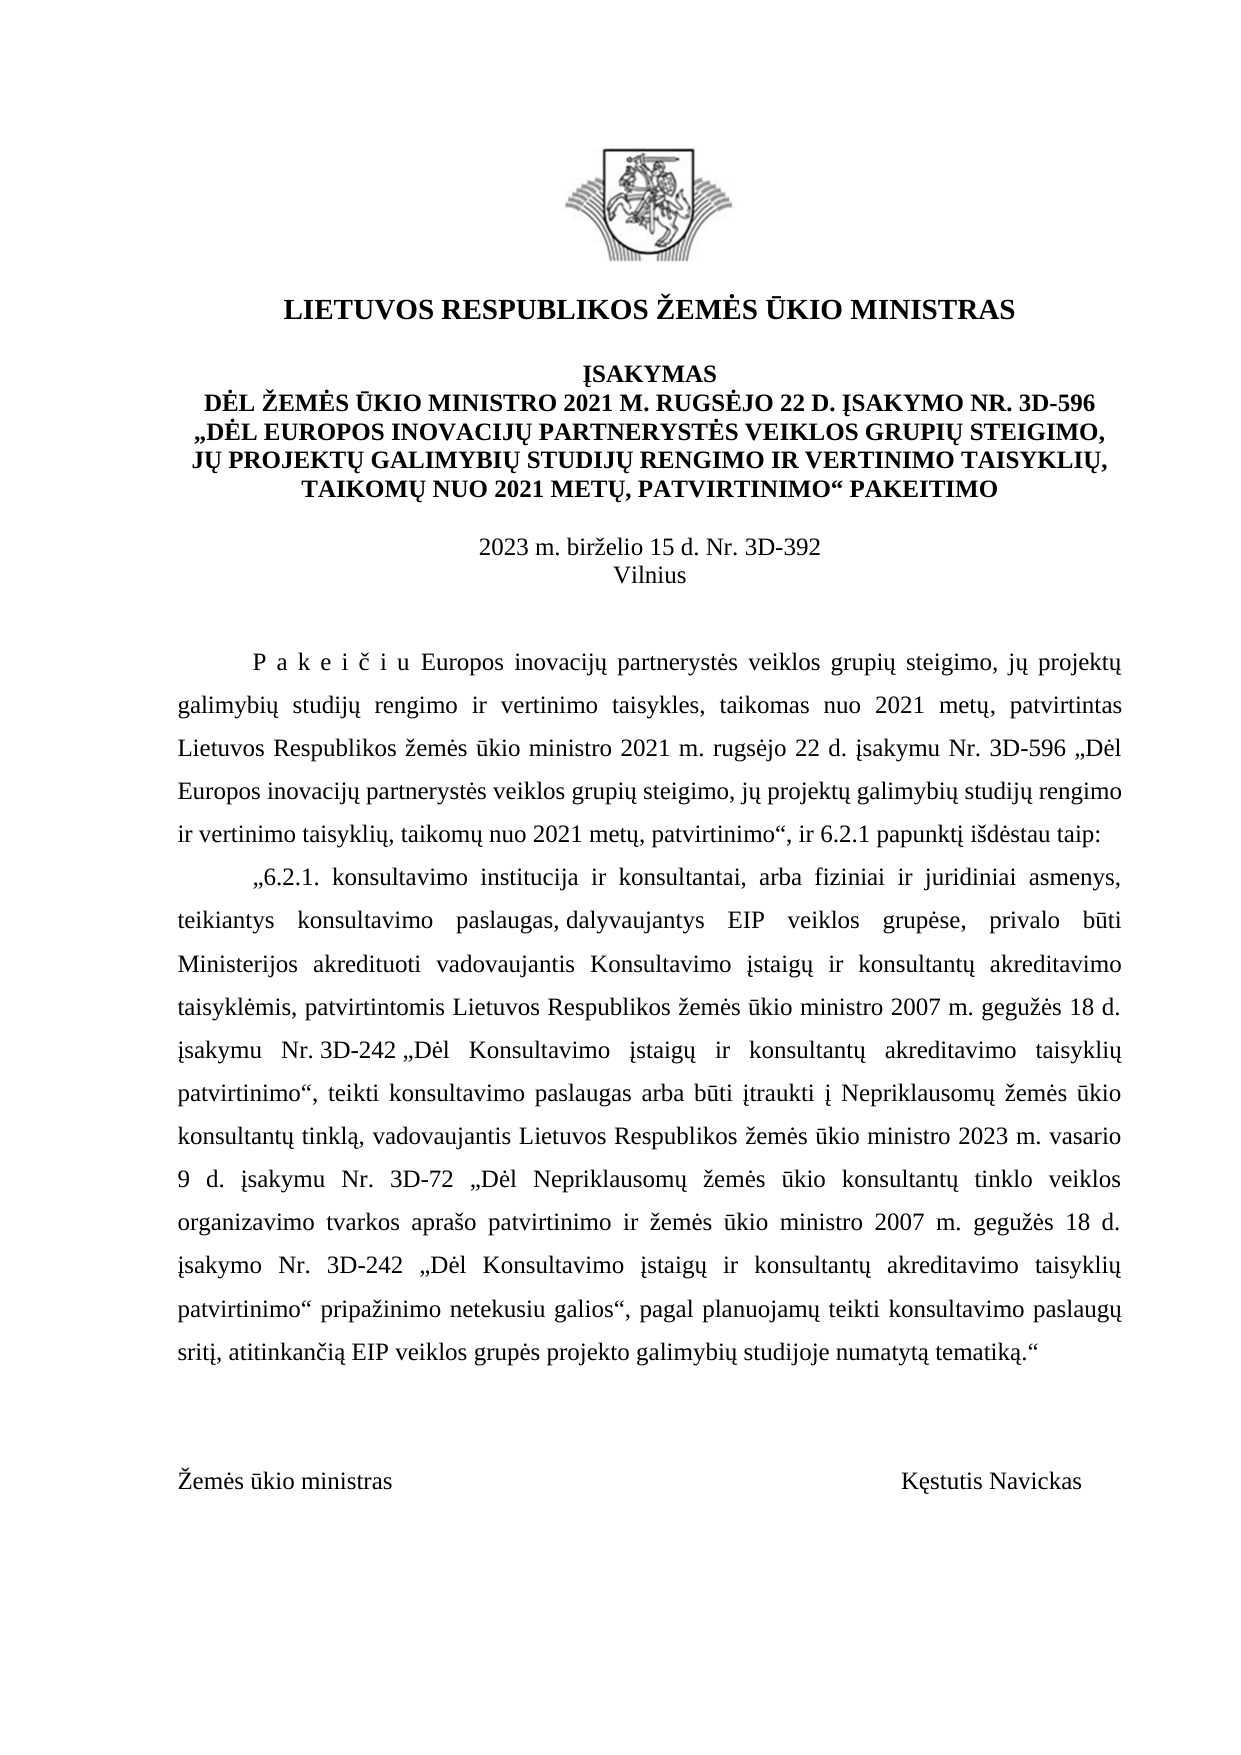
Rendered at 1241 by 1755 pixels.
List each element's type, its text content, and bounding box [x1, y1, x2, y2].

text DĖL ŽEMĖS ŪKIO MINISTRO 2021 M. RUGSĖJO 22 D. ĮSAKYMO NR. 3D-596 „DĖL EUROPOS INOVACIJŲ PARTNERYSTĖS VEIKLOS GRUPIŲ STEIGIMO, JŲ PROJEKTŲ GALIMYBIŲ STUDIJŲ RENGIMO IR VERTINIMO TAISYKLIŲ, TAIKOMŲ NUO 2021 METŲ, PATVIRTINIMO“ PAKEITIMO [177, 388, 1122, 503]
text ĮSAKYMAS [177, 359, 1122, 388]
text 2023 m. birželio 15 d. Nr. 3D-392 [177, 532, 1122, 561]
text LIETUVOS RESPUBLIKOS ŽEMĖS ŪKIO MINISTRAS [177, 292, 1122, 326]
text P a k e i č i u Europos inovacijų partnerystės veiklos grupių steigimo, jų projektų galimybių studijų rengimo ir vertinimo taisykles, taikomas nuo 2021 metų, patvirtintas Lietuvos Respublikos žemės ūkio ministro 2021 m. rugsėjo 22 d. įsakymu Nr. 3D-596 „Dėl Europos inovacijų partnerystės veiklos grupių steigimo, jų projektų galimybių studijų rengimo ir vertinimo taisyklių, taikomų nuo 2021 metų, patvirtinimo“, ir 6.2.1 papunktį išdėstau taip: [177, 647, 1122, 848]
text Vilnius [177, 561, 1122, 589]
text „6.2.1. konsultavimo institucija ir konsultantai, arba fiziniai ir juridiniai asmenys, teikiantys konsultavimo paslaugas, dalyvaujantys EIP veiklos grupėse, privalo būti Ministerijos akredituoti vadovaujantis Konsultavimo įstaigų ir konsultantų akreditavimo taisyklėmis, patvirtintomis Lietuvos Respublikos žemės ūkio ministro 2007 m. gegužės 18 d. įsakymu Nr. 3D-242 „Dėl Konsultavimo įstaigų ir konsultantų akreditavimo taisyklių patvirtinimo“, teikti konsultavimo paslaugas arba būti įtraukti į Nepriklausomų žemės ūkio konsultantų tinklą, vadovaujantis Lietuvos Respublikos žemės ūkio ministro 2023 m. vasario 9 d. įsakymu Nr. 3D-72 „Dėl Nepriklausomų žemės ūkio konsultantų tinklo veiklos organizavimo tvarkos aprašo patvirtinimo ir žemės ūkio ministro 2007 m. gegužės 18 d. įsakymo Nr. 3D-242 „Dėl Konsultavimo įstaigų ir konsultantų akreditavimo taisyklių patvirtinimo“ pripažinimo netekusiu galios“, pagal planuojamų teikti konsultavimo paslaugų sritį, atitinkančią EIP veiklos grupės projekto galimybių studijoje numatytą tematiką.“ [177, 862, 1122, 1366]
text Žemės ūkio ministras Kęstutis Navickas [177, 1466, 1122, 1495]
